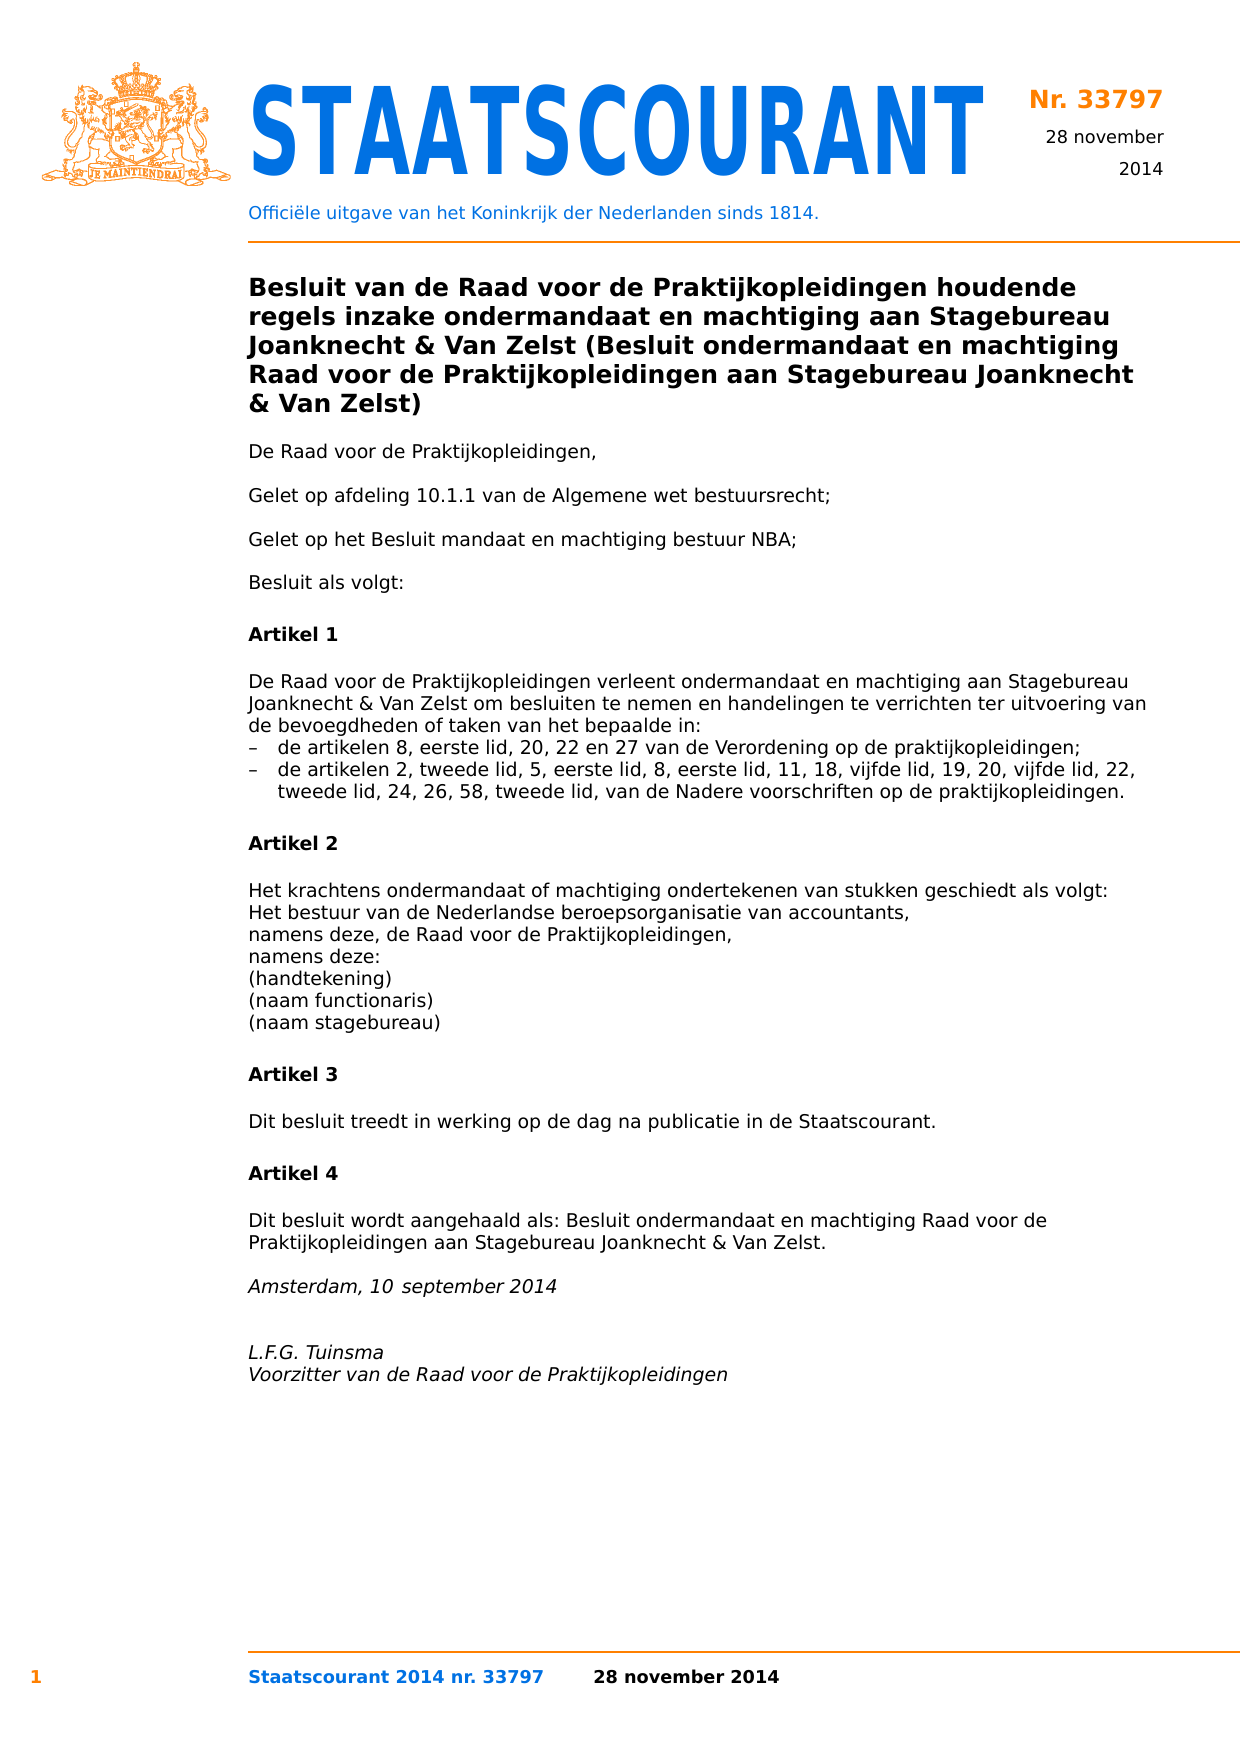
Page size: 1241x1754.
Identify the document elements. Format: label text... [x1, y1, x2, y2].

subtitle Artikel 4 [248, 1163, 1163, 1185]
text (handtekening) [248, 968, 1163, 990]
subtitle Besluit van de Raad voor de Praktijkopleidingen houdende regels inzake ondermandaat en machtiging aan Stagebureau Joanknecht & Van Zelst (Besluit ondermandaat en machtiging Raad voor de Praktijkopleidingen aan Stagebureau Joanknecht & Van Zelst) [248, 273, 1163, 419]
table_header Nr. 33797 [998, 62, 1240, 121]
table_header [25, 62, 248, 241]
text (naam stagebureau) [248, 1012, 1163, 1034]
text namens deze, de Raad voor de Praktijkopleidingen, [248, 924, 1163, 946]
text – de artikelen 2, tweede lid, 5, eerste lid, 8, eerste lid, 11, 18, vijfde lid, 19, 20, vijfde lid, 22, tweede lid, 24, 26, 58, tweede lid, van de Nadere voorschriften op de praktijkopleidingen. [248, 759, 1163, 803]
text Dit besluit wordt aangehaald als: Besluit ondermandaat en machtiging Raad voor de Praktijkopleidingen aan Stagebureau Joanknecht & Van Zelst. [248, 1210, 1163, 1254]
text Gelet op het Besluit mandaat en machtiging bestuur NBA; [248, 528, 1163, 550]
text namens deze: [248, 946, 1163, 968]
text Gelet op afdeling 10.1.1 van de Algemene wet bestuursrecht; [248, 484, 1163, 507]
text – de artikelen 8, eerste lid, 20, 22 en 27 van de Verordening op de praktijkopleidingen; [248, 737, 1163, 759]
subtitle Artikel 2 [248, 833, 1163, 855]
subtitle Artikel 1 [248, 624, 1163, 646]
text De Raad voor de Praktijkopleidingen verleent ondermandaat en machtiging aan Stagebureau Joanknecht & Van Zelst om besluiten te nemen en handelingen te verrichten ter uitvoering van de bevoegdheden of taken van het bepaalde in: [248, 671, 1163, 737]
table_cell 2014 [998, 153, 1240, 203]
text (naam functionaris) [248, 990, 1163, 1012]
text Besluit als volgt: [248, 572, 1163, 594]
table_cell Officiële uitgave van het Koninkrijk der Nederlanden sinds 1814. [248, 203, 1240, 241]
text Amsterdam, 10 september 2014 [248, 1276, 1163, 1298]
picture [41, 62, 231, 186]
text Het bestuur van de Nederlandse beroepsorganisatie van accountants, [248, 902, 1163, 924]
text Dit besluit treedt in werking op de dag na publicatie in de Staatscourant. [248, 1111, 1163, 1133]
text L.F.G. Tuinsma Voorzitter van de Raad voor de Praktijkopleidingen [248, 1319, 1163, 1386]
subtitle Artikel 3 [248, 1064, 1163, 1086]
text De Raad voor de Praktijkopleidingen, [248, 441, 1163, 463]
table_header STAATSCOURANT [248, 62, 998, 203]
text Het krachtens ondermandaat of machtiging ondertekenen van stukken geschiedt als volgt: [248, 880, 1163, 902]
table_cell 28 november [998, 121, 1240, 153]
